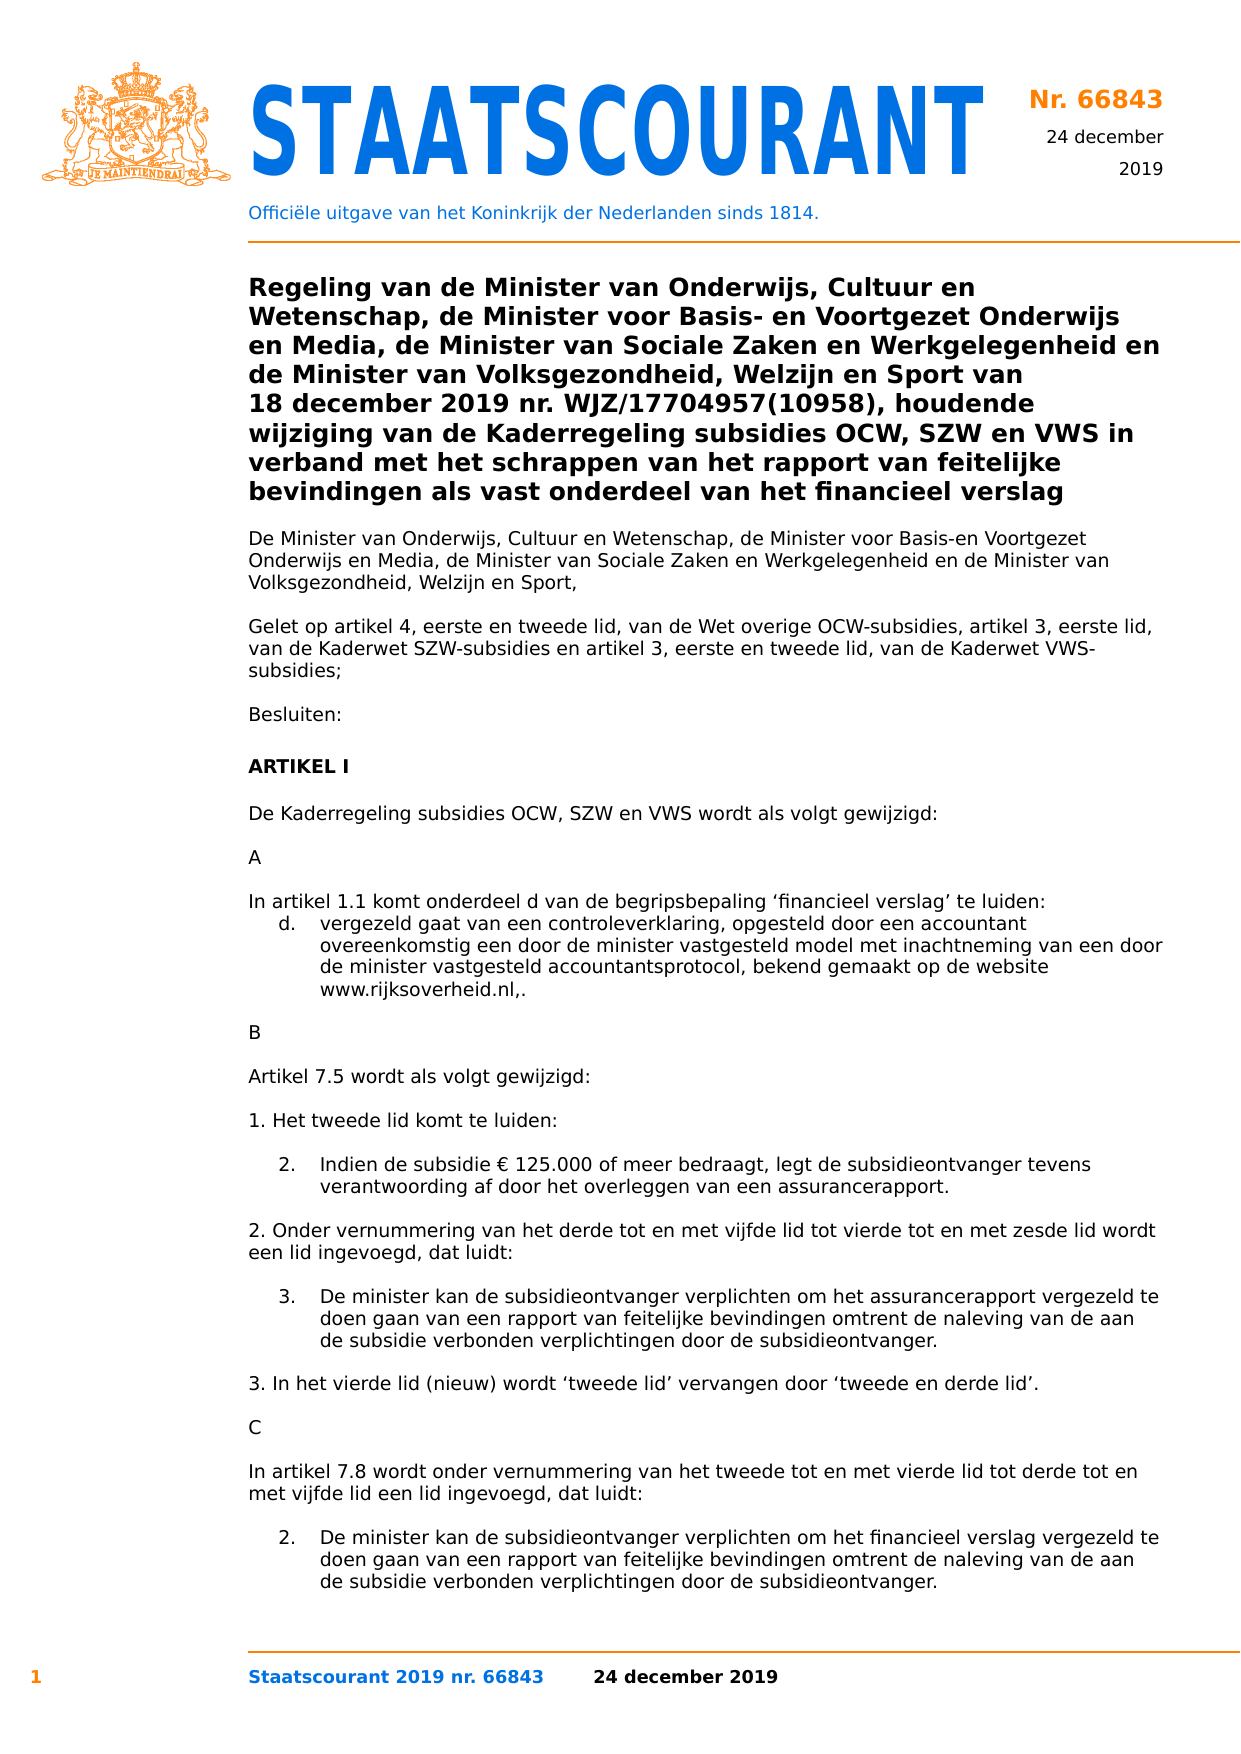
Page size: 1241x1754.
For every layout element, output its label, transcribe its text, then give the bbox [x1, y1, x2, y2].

text 1. Het tweede lid komt te luiden: [248, 1110, 1163, 1132]
text De Minister van Onderwijs, Cultuur en Wetenschap, de Minister voor Basis-en Voortgezet Onderwijs en Media, de Minister van Sociale Zaken en Werkgelegenheid en de Minister van Volksgezondheid, Welzijn en Sport, [248, 528, 1163, 594]
text B [248, 1022, 1163, 1044]
text Besluiten: [248, 704, 1163, 726]
text 2. Indien de subsidie € 125.000 of meer bedraagt, legt de subsidieontvanger tevens verantwoording af door het overleggen van een assurancerapport. [278, 1154, 1163, 1198]
text 3. De minister kan de subsidieontvanger verplichten om het assurancerapport vergezeld te doen gaan van een rapport van feitelijke bevindingen omtrent de naleving van de aan de subsidie verbonden verplichtingen door de subsidieontvanger. [278, 1286, 1163, 1351]
text Artikel 7.5 wordt als volgt gewijzigd: [248, 1066, 1163, 1088]
table_cell 24 december [998, 121, 1240, 153]
text 2. Onder vernummering van het derde tot en met vijfde lid tot vierde tot en met zesde lid wordt een lid ingevoegd, dat luidt: [248, 1220, 1163, 1264]
subtitle ARTIKEL I [248, 756, 1163, 778]
text In artikel 1.1 komt onderdeel d van de begripsbepaling ‘financieel verslag’ te luiden: [248, 891, 1163, 912]
picture [41, 62, 231, 186]
text d. vergezeld gaat van een controleverklaring, opgesteld door een accountant overeenkomstig een door de minister vastgesteld model met inachtneming van een door de minister vastgesteld accountantsprotocol, bekend gemaakt op de website www.rijksoverheid.nl,. [278, 912, 1163, 1000]
text De Kaderregeling subsidies OCW, SZW en VWS wordt als volgt gewijzigd: [248, 803, 1163, 825]
table_header STAATSCOURANT [248, 62, 998, 203]
subtitle Regeling van de Minister van Onderwijs, Cultuur en Wetenschap, de Minister voor Basis- en Voortgezet Onderwijs en Media, de Minister van Sociale Zaken en Werkgelegenheid en de Minister van Volksgezondheid, Welzijn en Sport van 18 december 2019 nr. WJZ/17704957(10958), houdende wijziging van de Kaderregeling subsidies OCW, SZW en VWS in verband met het schrappen van het rapport van feitelijke bevindingen als vast onderdeel van het financieel verslag [248, 273, 1163, 506]
text C [248, 1417, 1163, 1439]
text 3. In het vierde lid (nieuw) wordt ‘tweede lid’ vervangen door ‘tweede en derde lid’. [248, 1373, 1163, 1395]
text In artikel 7.8 wordt onder vernummering van het tweede tot en met vierde lid tot derde tot en met vijfde lid een lid ingevoegd, dat luidt: [248, 1461, 1163, 1505]
text 2. De minister kan de subsidieontvanger verplichten om het financieel verslag vergezeld te doen gaan van een rapport van feitelijke bevindingen omtrent de naleving van de aan de subsidie verbonden verplichtingen door de subsidieontvanger. [278, 1527, 1163, 1593]
text Gelet op artikel 4, eerste en tweede lid, van de Wet overige OCW-subsidies, artikel 3, eerste lid, van de Kaderwet SZW-subsidies en artikel 3, eerste en tweede lid, van de Kaderwet VWS-subsidies; [248, 616, 1163, 682]
table_cell 2019 [998, 153, 1240, 203]
table_header Nr. 66843 [998, 62, 1240, 121]
table_header [25, 62, 248, 241]
text A [248, 847, 1163, 869]
table_cell Officiële uitgave van het Koninkrijk der Nederlanden sinds 1814. [248, 203, 1240, 241]
